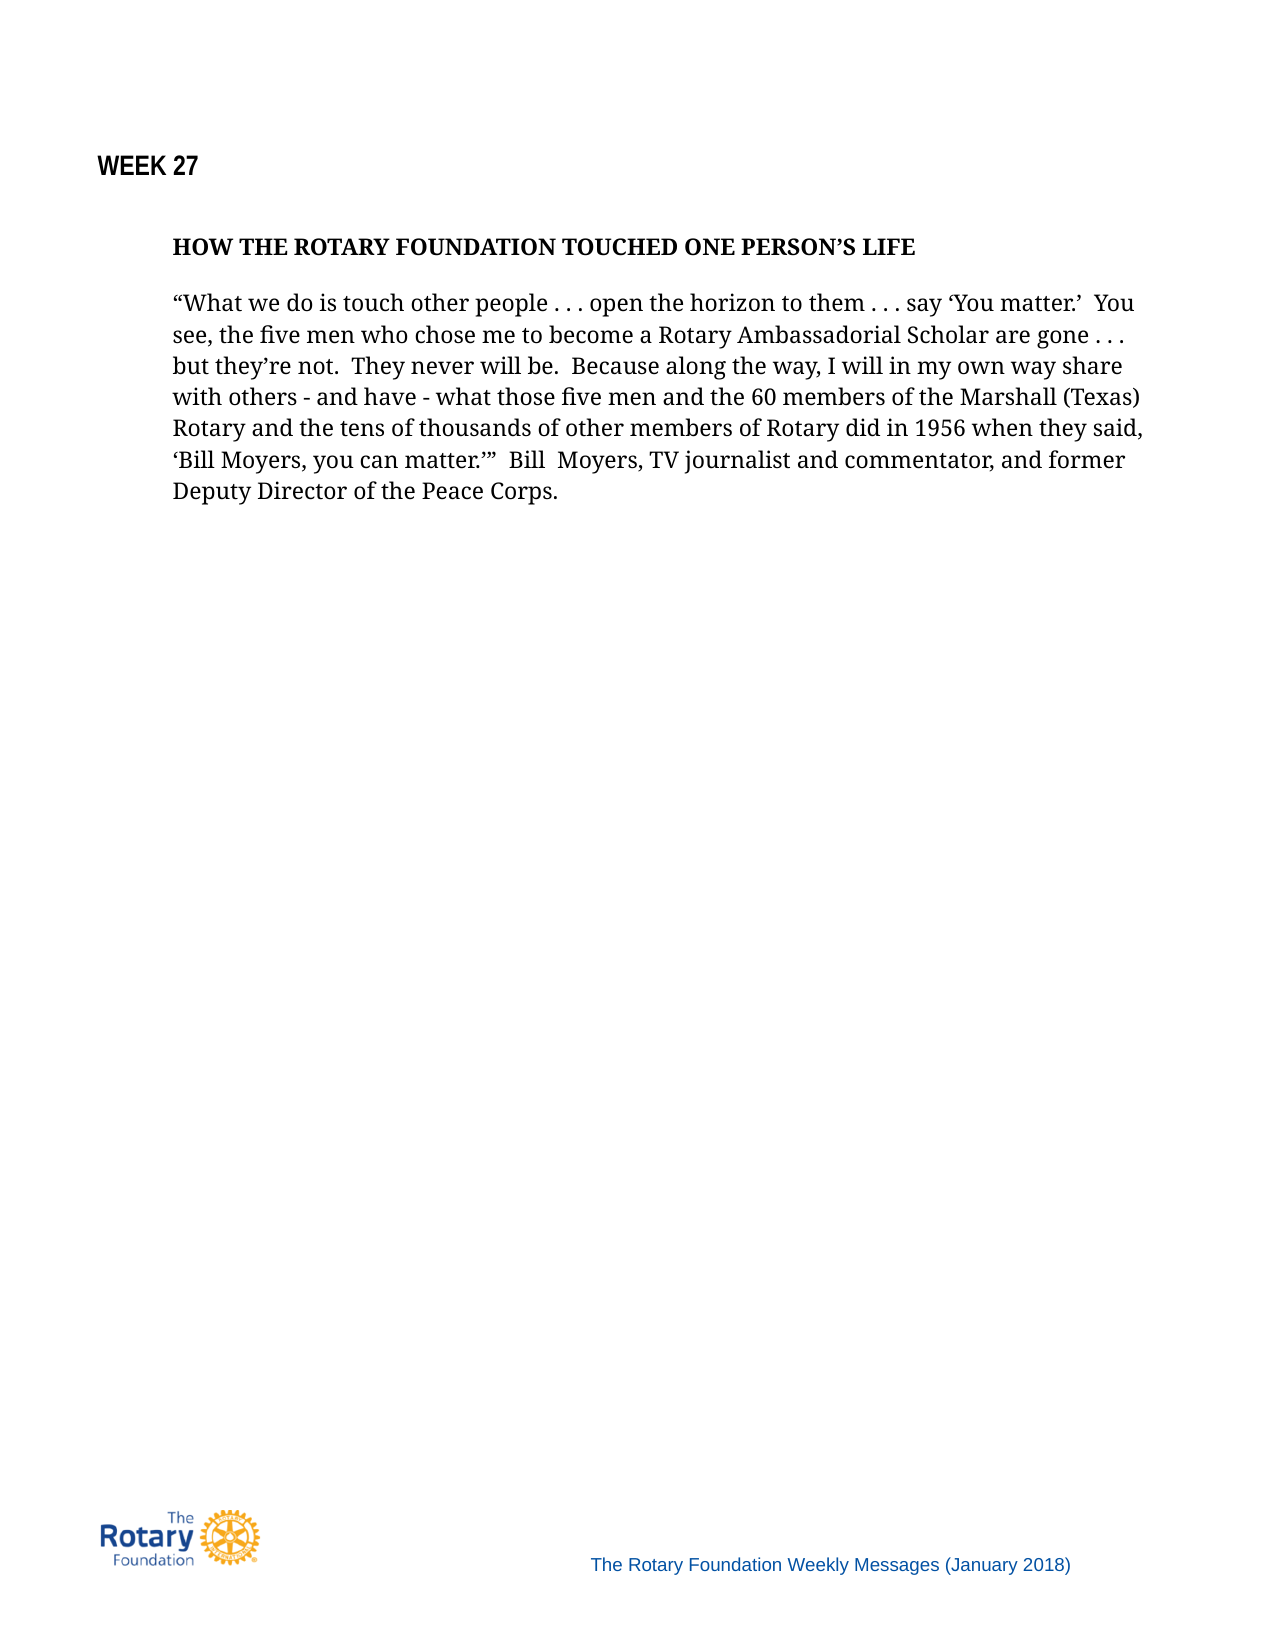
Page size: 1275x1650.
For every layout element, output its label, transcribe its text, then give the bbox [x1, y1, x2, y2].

text HOW THE ROTARY FOUNDATION TOUCHED ONE PERSON’S LIFE [172, 231, 1147, 262]
text “What we do is touch other people . . . open the horizon to them . . . say ‘You matter.’ You see, the five men who chose me to become a Rotary Ambassadorial Scholar are gone . . . but they’re not. They never will be. Because along the way, I will in my own way share with others - and have - what those five men and the 60 members of the Marshall (Texas) Rotary and the tens of thousands of other members of Rotary did in 1956 when they said, ‘Bill Moyers, you can matter.’” Bill Moyers, TV journalist and commentator, and former Deputy Director of the Peace Corps. [172, 287, 1147, 506]
picture [97, 1510, 264, 1571]
text WEEK 27 [97, 149, 1147, 181]
